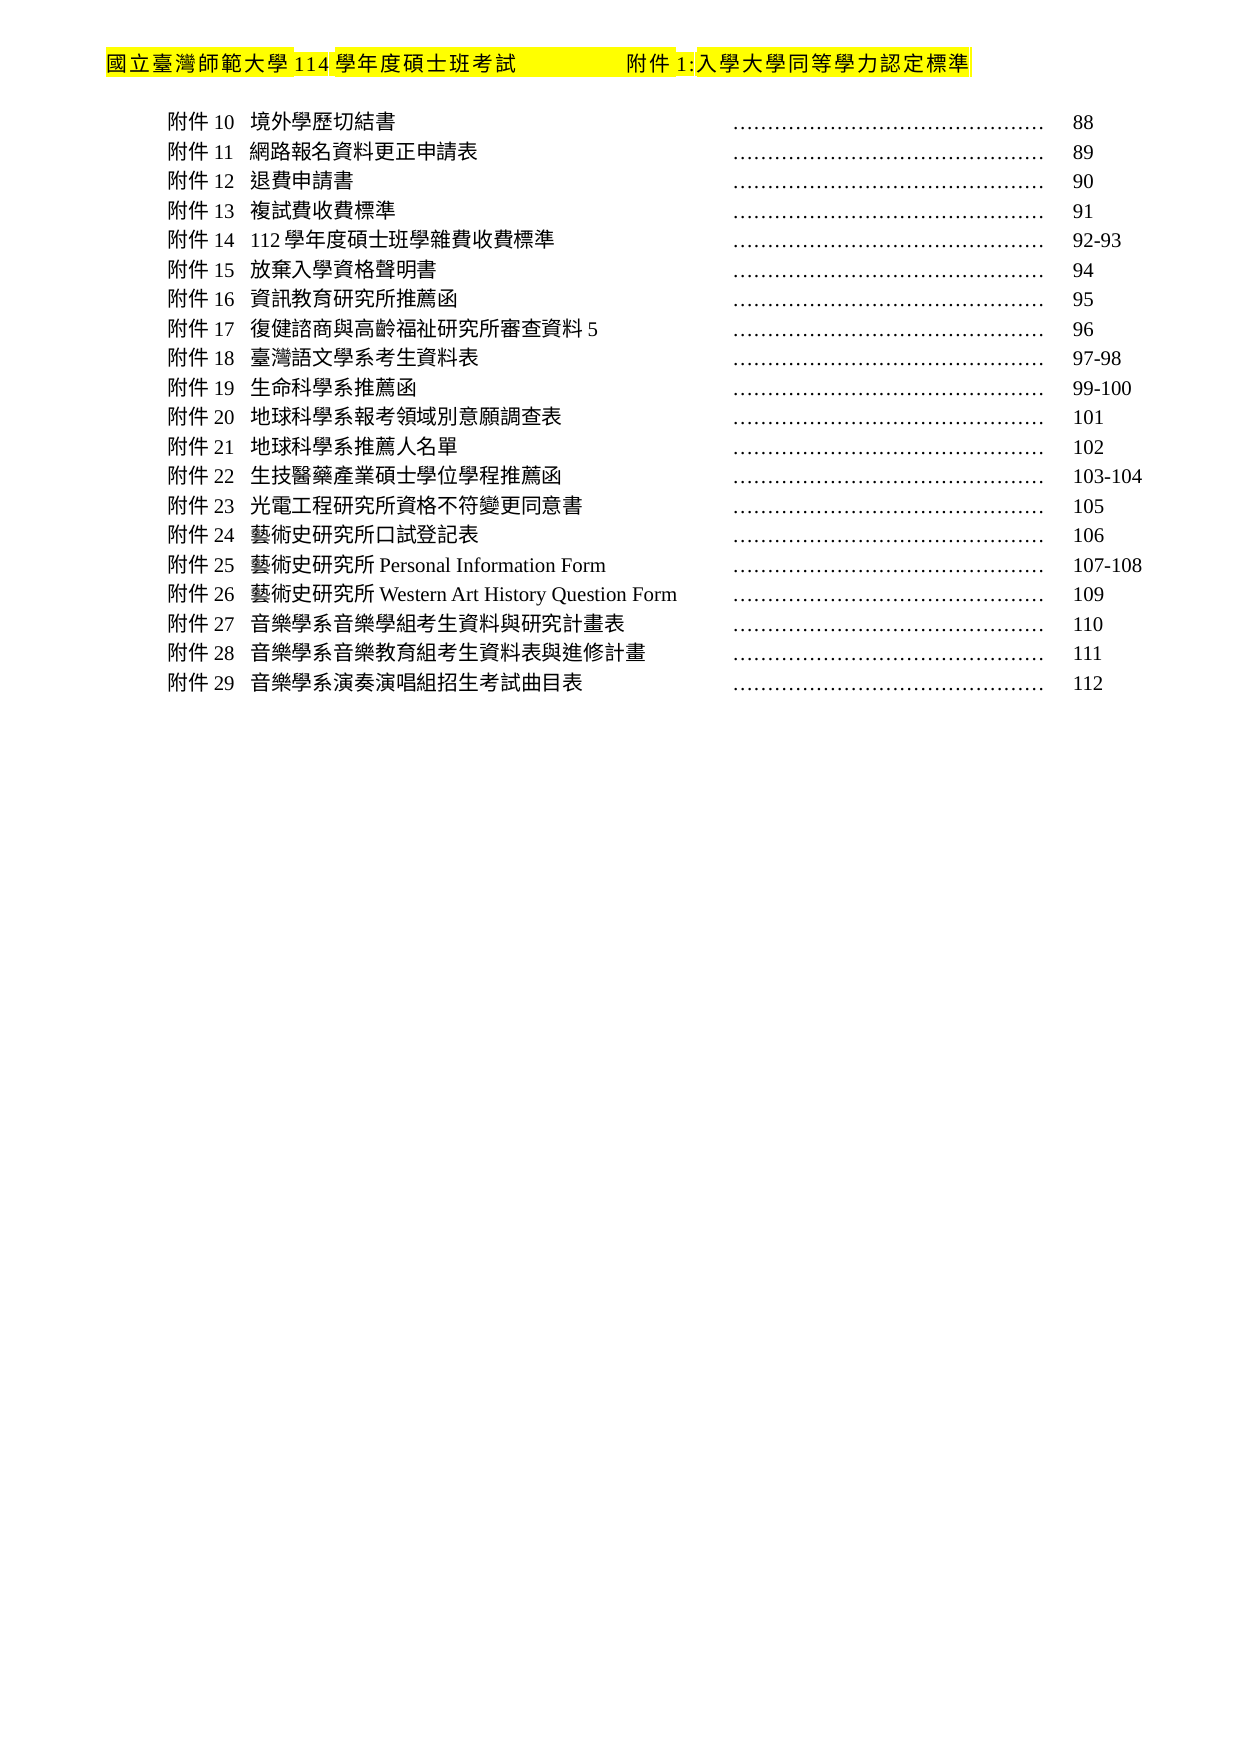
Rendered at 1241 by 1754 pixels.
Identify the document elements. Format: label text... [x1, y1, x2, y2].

table_cell 附件17 復健諮商與高齡福祉研究所審查資料5 [125, 313, 721, 342]
table_cell 附件10 境外學歷切結書 [125, 106, 721, 136]
table_cell 附件23 光電工程研究所資格不符變更同意書 [125, 490, 721, 519]
table_cell 附件26 藝術史研究所Western Art History Question Form [125, 578, 721, 607]
table_cell 附件28 音樂學系音樂教育組考生資料表與進修計畫 [125, 637, 721, 666]
table_cell 99-100 [1061, 372, 1178, 401]
table_cell 96 [1061, 313, 1178, 342]
table_cell 附件20 地球科學系報考領域別意願調查表 [125, 401, 721, 431]
table_cell ……………………………………… [721, 666, 1061, 696]
table_cell 106 [1061, 519, 1178, 548]
table_cell [125, 725, 721, 746]
table_cell 附件19 生命科學系推薦函 [125, 372, 721, 401]
table_cell ……………………………………… [721, 165, 1061, 195]
table_cell 附件16 資訊教育研究所推薦函 [125, 283, 721, 313]
table_cell 89 [1061, 136, 1178, 165]
table_cell 附件14 112學年度碩士班學雜費收費標準 [125, 224, 721, 254]
table_cell 附件29 音樂學系演奏演唱組招生考試曲目表 [125, 666, 721, 696]
table_cell ……………………………………… [721, 608, 1061, 637]
table_cell [721, 725, 1061, 746]
table_cell 附件27 音樂學系音樂學組考生資料與研究計畫表 [125, 608, 721, 637]
table_cell 112 [1061, 666, 1178, 696]
table_cell 附件22 生技醫藥產業碩士學位學程推薦函 [125, 460, 721, 489]
table_cell ……………………………………… [721, 460, 1061, 489]
table_cell 105 [1061, 490, 1178, 519]
table_cell 92-93 [1061, 224, 1178, 254]
table_cell 97-98 [1061, 342, 1178, 372]
table_cell 103-104 [1061, 460, 1178, 489]
table_cell ……………………………………… [721, 106, 1061, 136]
table_cell ……………………………………… [721, 549, 1061, 578]
table_cell 附件24 藝術史研究所口試登記表 [125, 519, 721, 548]
table_cell [1061, 696, 1178, 725]
table_cell 109 [1061, 578, 1178, 607]
table_cell 94 [1061, 254, 1178, 283]
table_cell [721, 696, 1061, 725]
table_cell 附件25 藝術史研究所Personal Information Form [125, 549, 721, 578]
table_cell ……………………………………… [721, 136, 1061, 165]
table_cell ……………………………………… [721, 431, 1061, 460]
table_cell 110 [1061, 608, 1178, 637]
table_cell ……………………………………… [721, 283, 1061, 313]
table_cell ……………………………………… [721, 313, 1061, 342]
table_cell ……………………………………… [721, 401, 1061, 431]
table_cell 附件18 臺灣語文學系考生資料表 [125, 342, 721, 372]
table_cell 88 [1061, 106, 1178, 136]
table_cell 附件12 退費申請書 [125, 165, 721, 195]
table_cell ……………………………………… [721, 490, 1061, 519]
table_cell [125, 696, 721, 725]
table_cell ……………………………………… [721, 578, 1061, 607]
table_cell 107-108 [1061, 549, 1178, 578]
table_cell 附件13 複試費收費標準 [125, 195, 721, 224]
table_cell ……………………………………… [721, 195, 1061, 224]
table_cell 95 [1061, 283, 1178, 313]
table_cell 111 [1061, 637, 1178, 666]
table_cell ……………………………………… [721, 342, 1061, 372]
table_cell 附件15 放棄入學資格聲明書 [125, 254, 721, 283]
table_cell 附件21 地球科學系推薦人名單 [125, 431, 721, 460]
table_cell 附件11 網路報名資料更正申請表 [125, 136, 721, 165]
table_cell ……………………………………… [721, 372, 1061, 401]
table_cell 90 [1061, 165, 1178, 195]
table_cell ……………………………………… [721, 254, 1061, 283]
table_cell ……………………………………… [721, 519, 1061, 548]
table_cell 102 [1061, 431, 1178, 460]
table_cell 101 [1061, 401, 1178, 431]
table_cell ……………………………………… [721, 224, 1061, 254]
table_cell 91 [1061, 195, 1178, 224]
table_cell ……………………………………… [721, 637, 1061, 666]
table_cell [1061, 725, 1178, 746]
